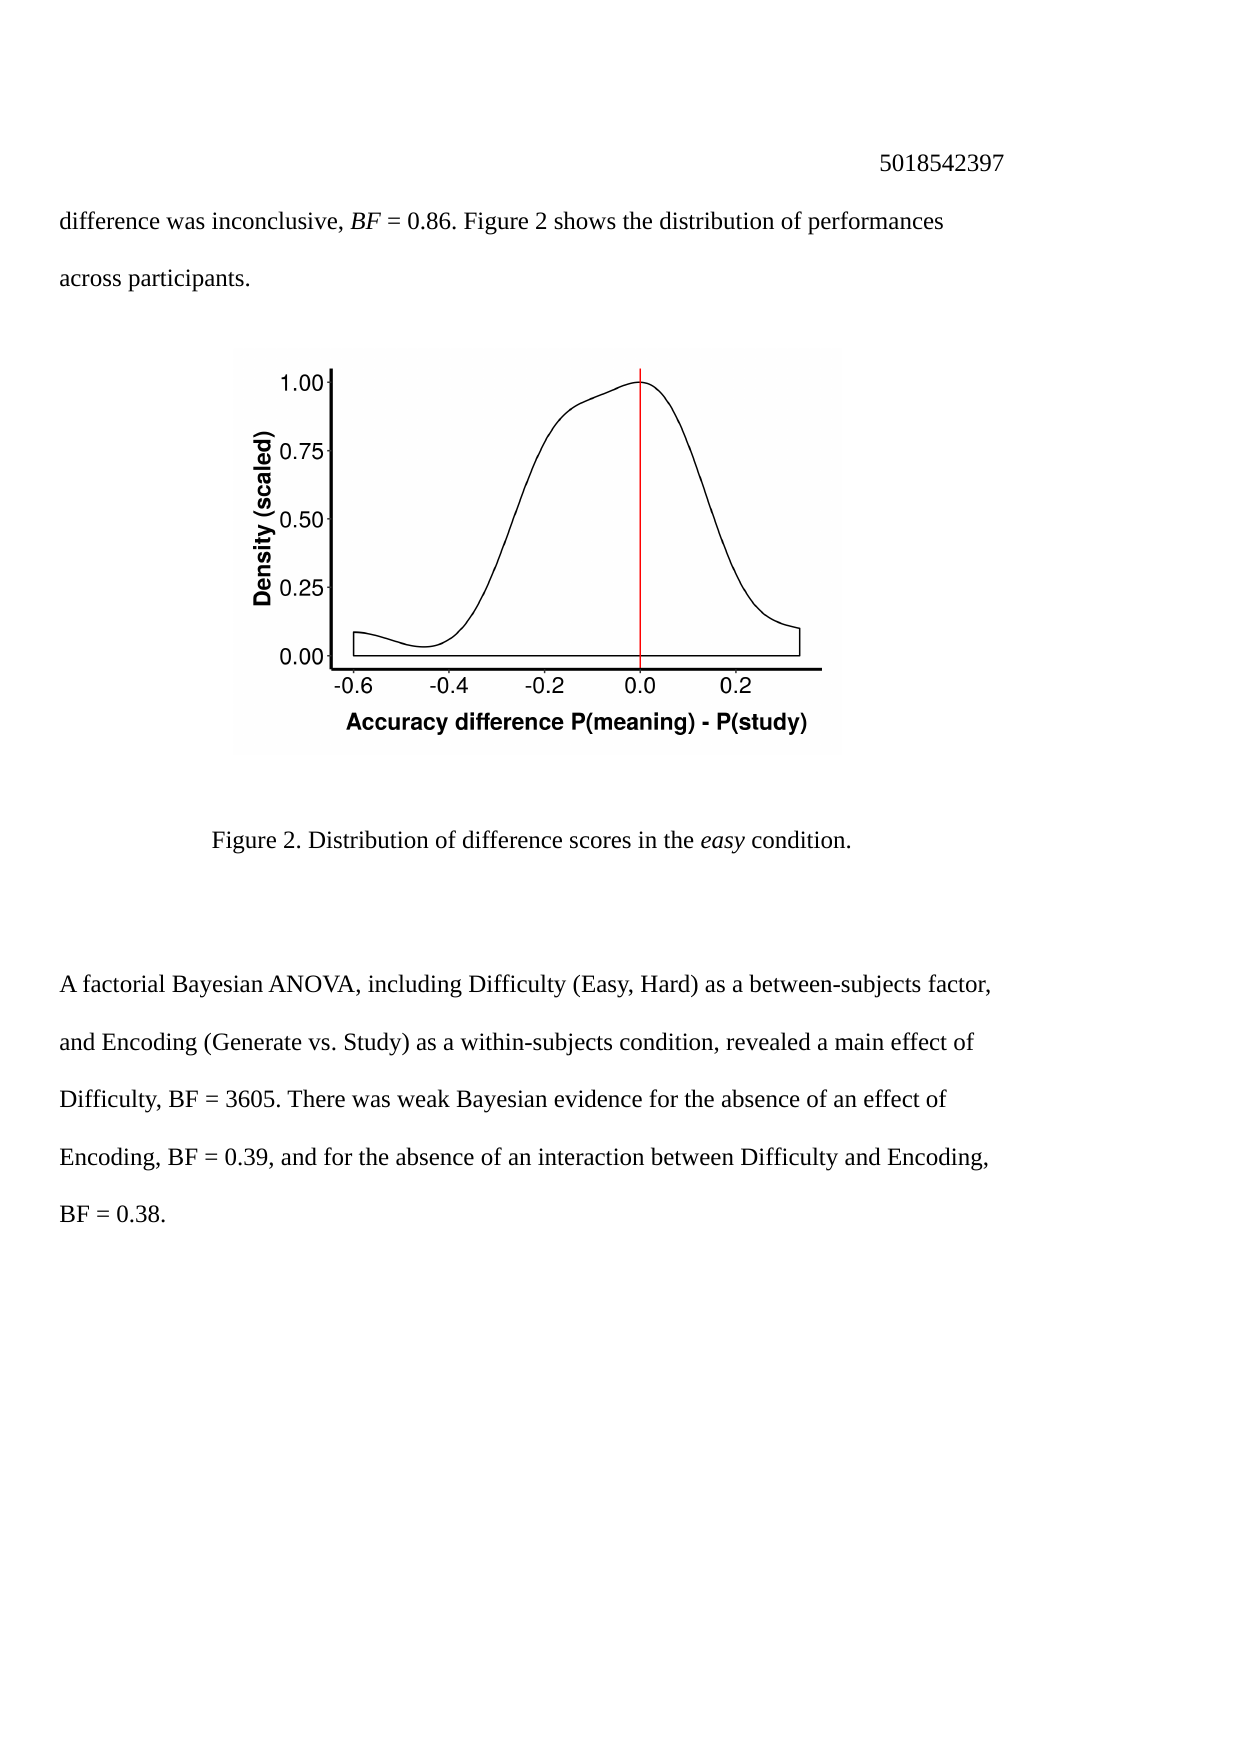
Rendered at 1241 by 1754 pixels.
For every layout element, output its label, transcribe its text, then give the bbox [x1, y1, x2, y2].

text A factorial Bayesian ANOVA, including Difficulty (Easy, Hard) as a between-subjects factor, and Encoding (Generate vs. Study) as a within-subjects condition, revealed a main effect of Difficulty, BF = 3605. There was weak Bayesian evidence for the absence of an effect of Encoding, BF = 0.39, and for the absence of an interaction between Difficulty and Encoding, BF = 0.38. [59, 969, 1004, 1228]
picture [233, 348, 842, 755]
text Figure 2. Distribution of difference scores in the easy condition. [59, 825, 1004, 854]
text difference was inconclusive, BF = 0.86. Figure 2 shows the distribution of performances across participants. [59, 206, 1004, 292]
